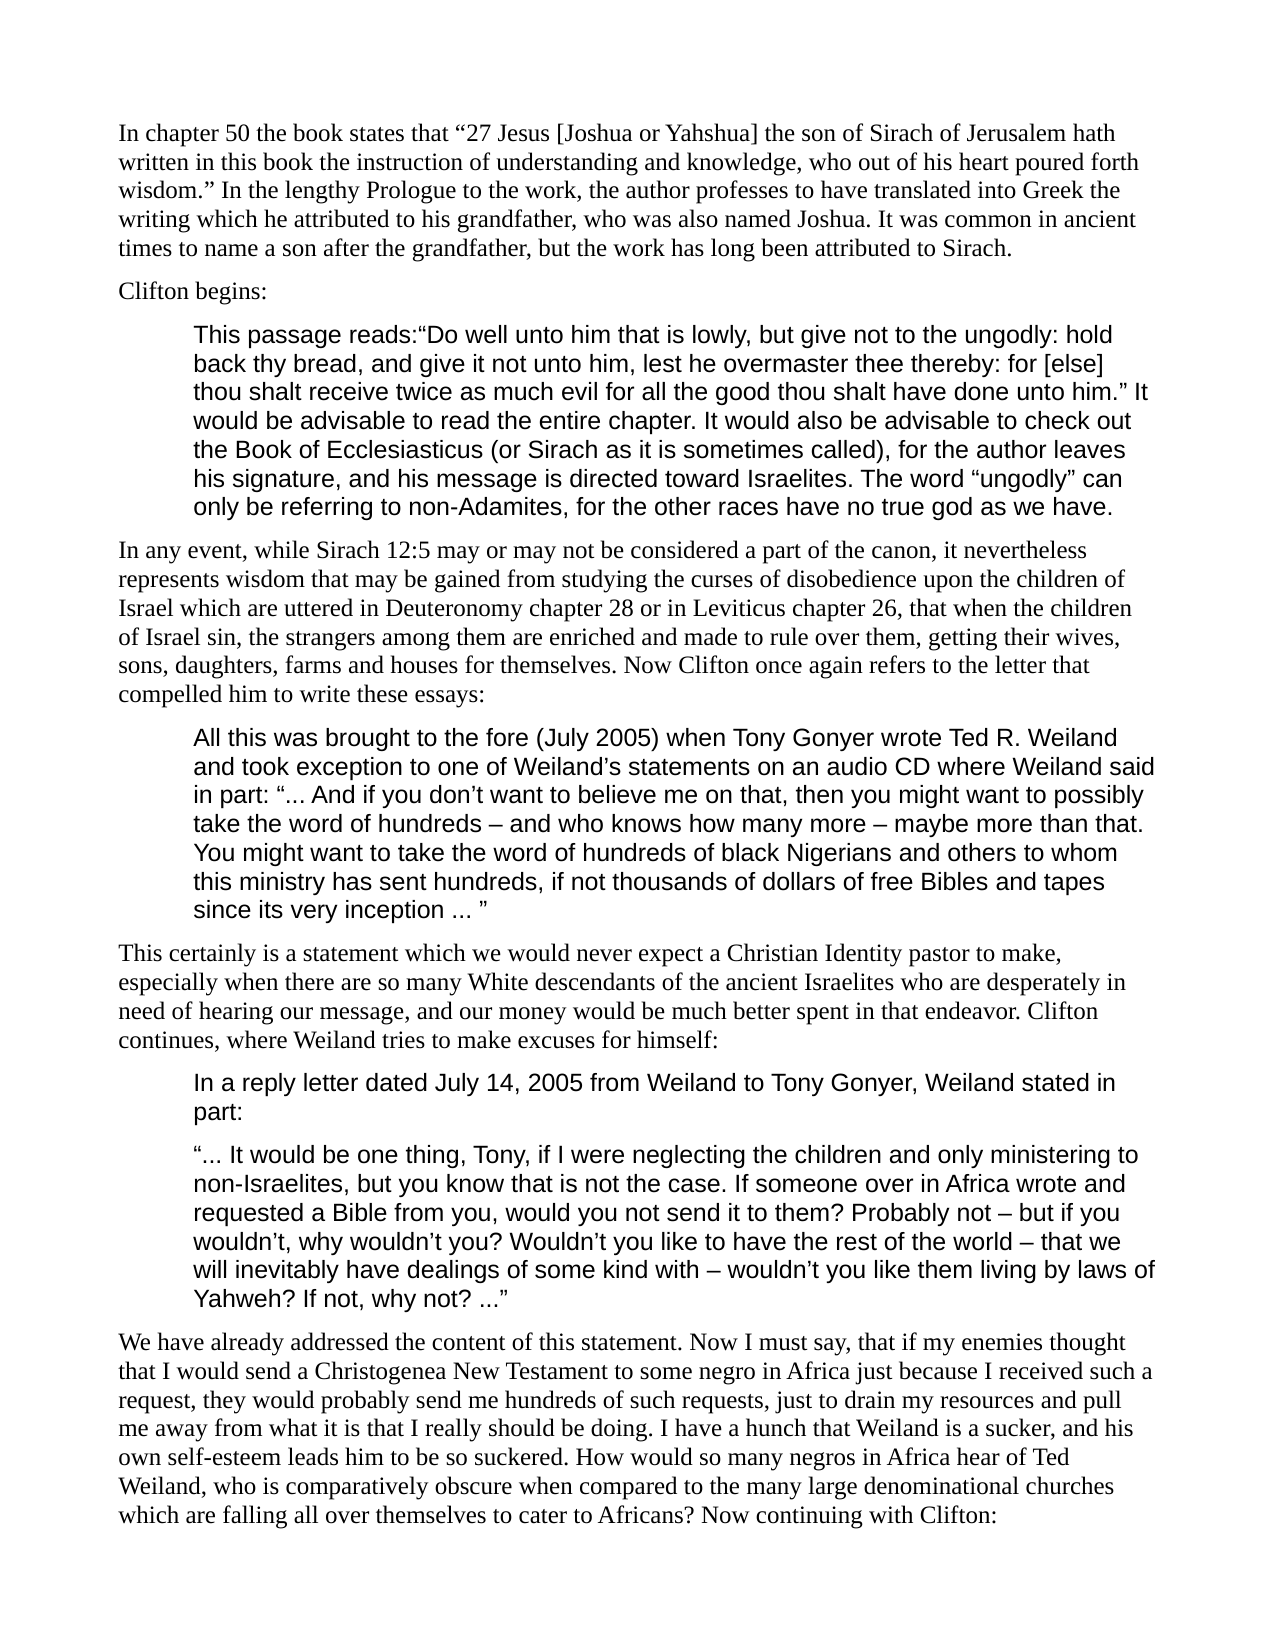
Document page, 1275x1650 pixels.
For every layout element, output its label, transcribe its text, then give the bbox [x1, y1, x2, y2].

text In any event, while Sirach 12:5 may or may not be considered a part of the canon, it nevertheless represents wisdom that may be gained from studying the curses of disobedience upon the children of Israel which are uttered in Deuteronomy chapter 28 or in Leviticus chapter 26, that when the children of Israel sin, the strangers among them are enriched and made to rule over them, getting their wives, sons, daughters, farms and houses for themselves. Now Clifton once again refers to the letter that compelled him to write these essays: [118, 536, 1157, 708]
text This passage reads:“Do well unto him that is lowly, but give not to the ungodly: hold back thy bread, and give it not unto him, lest he overmaster thee thereby: for [else] thou shalt receive twice as much evil for all the good thou shalt have done unto him.” It would be advisable to read the entire chapter. It would also be advisable to check out the Book of Ecclesiasticus (or Sirach as it is sometimes called), for the author leaves his signature, and his message is directed toward Israelites. The word “ungodly” can only be referring to non-Adamites, for the other races have no true god as we have. [193, 320, 1157, 521]
text All this was brought to the fore (July 2005) when Tony Gonyer wrote Ted R. Weiland and took exception to one of Weiland’s statements on an audio CD where Weiland said in part: “... And if you don’t want to believe me on that, then you might want to possibly take the word of hundreds – and who knows how many more – maybe more than that. You might want to take the word of hundreds of black Nigerians and others to whom this ministry has sent hundreds, if not thousands of dollars of free Bibles and tapes since its very inception ... ” [193, 723, 1157, 924]
text In a reply letter dated July 14, 2005 from Weiland to Tony Gonyer, Weiland stated in part: [193, 1068, 1157, 1126]
text In chapter 50 the book states that “27 Jesus [Joshua or Yahshua] the son of Sirach of Jerusalem hath written in this book the instruction of understanding and knowledge, who out of his heart poured forth wisdom.” In the lengthy Prologue to the work, the author professes to have translated into Greek the writing which he attributed to his grandfather, who was also named Joshua. It was common in ancient times to name a son after the grandfather, but the work has long been attributed to Sirach. [118, 118, 1157, 262]
text Clifton begins: [118, 276, 1157, 305]
text We have already addressed the content of this statement. Now I must say, that if my enemies thought that I would send a Christogenea New Testament to some negro in Africa just because I received such a request, they would probably send me hundreds of such requests, just to drain my resources and pull me away from what it is that I really should be doing. I have a hunch that Weiland is a sucker, and his own self-esteem leads him to be so suckered. How would so many negros in Africa hear of Ted Weiland, who is comparatively obscure when compared to the many large denominational churches which are falling all over themselves to cater to Africans? Now continuing with Clifton: [118, 1327, 1157, 1528]
text This certainly is a statement which we would never expect a Christian Identity pastor to make, especially when there are so many White descendants of the ancient Israelites who are desperately in need of hearing our message, and our money would be much better spent in that endeavor. Clifton continues, where Weiland tries to make excuses for himself: [118, 938, 1157, 1053]
text “... It would be one thing, Tony, if I were neglecting the children and only ministering to non-Israelites, but you know that is not the case. If someone over in Africa wrote and requested a Bible from you, would you not send it to them? Probably not – but if you wouldn’t, why wouldn’t you? Wouldn’t you like to have the rest of the world – that we will inevitably have dealings of some kind with – wouldn’t you like them living by laws of Yahweh? If not, why not? ...” [193, 1140, 1157, 1313]
